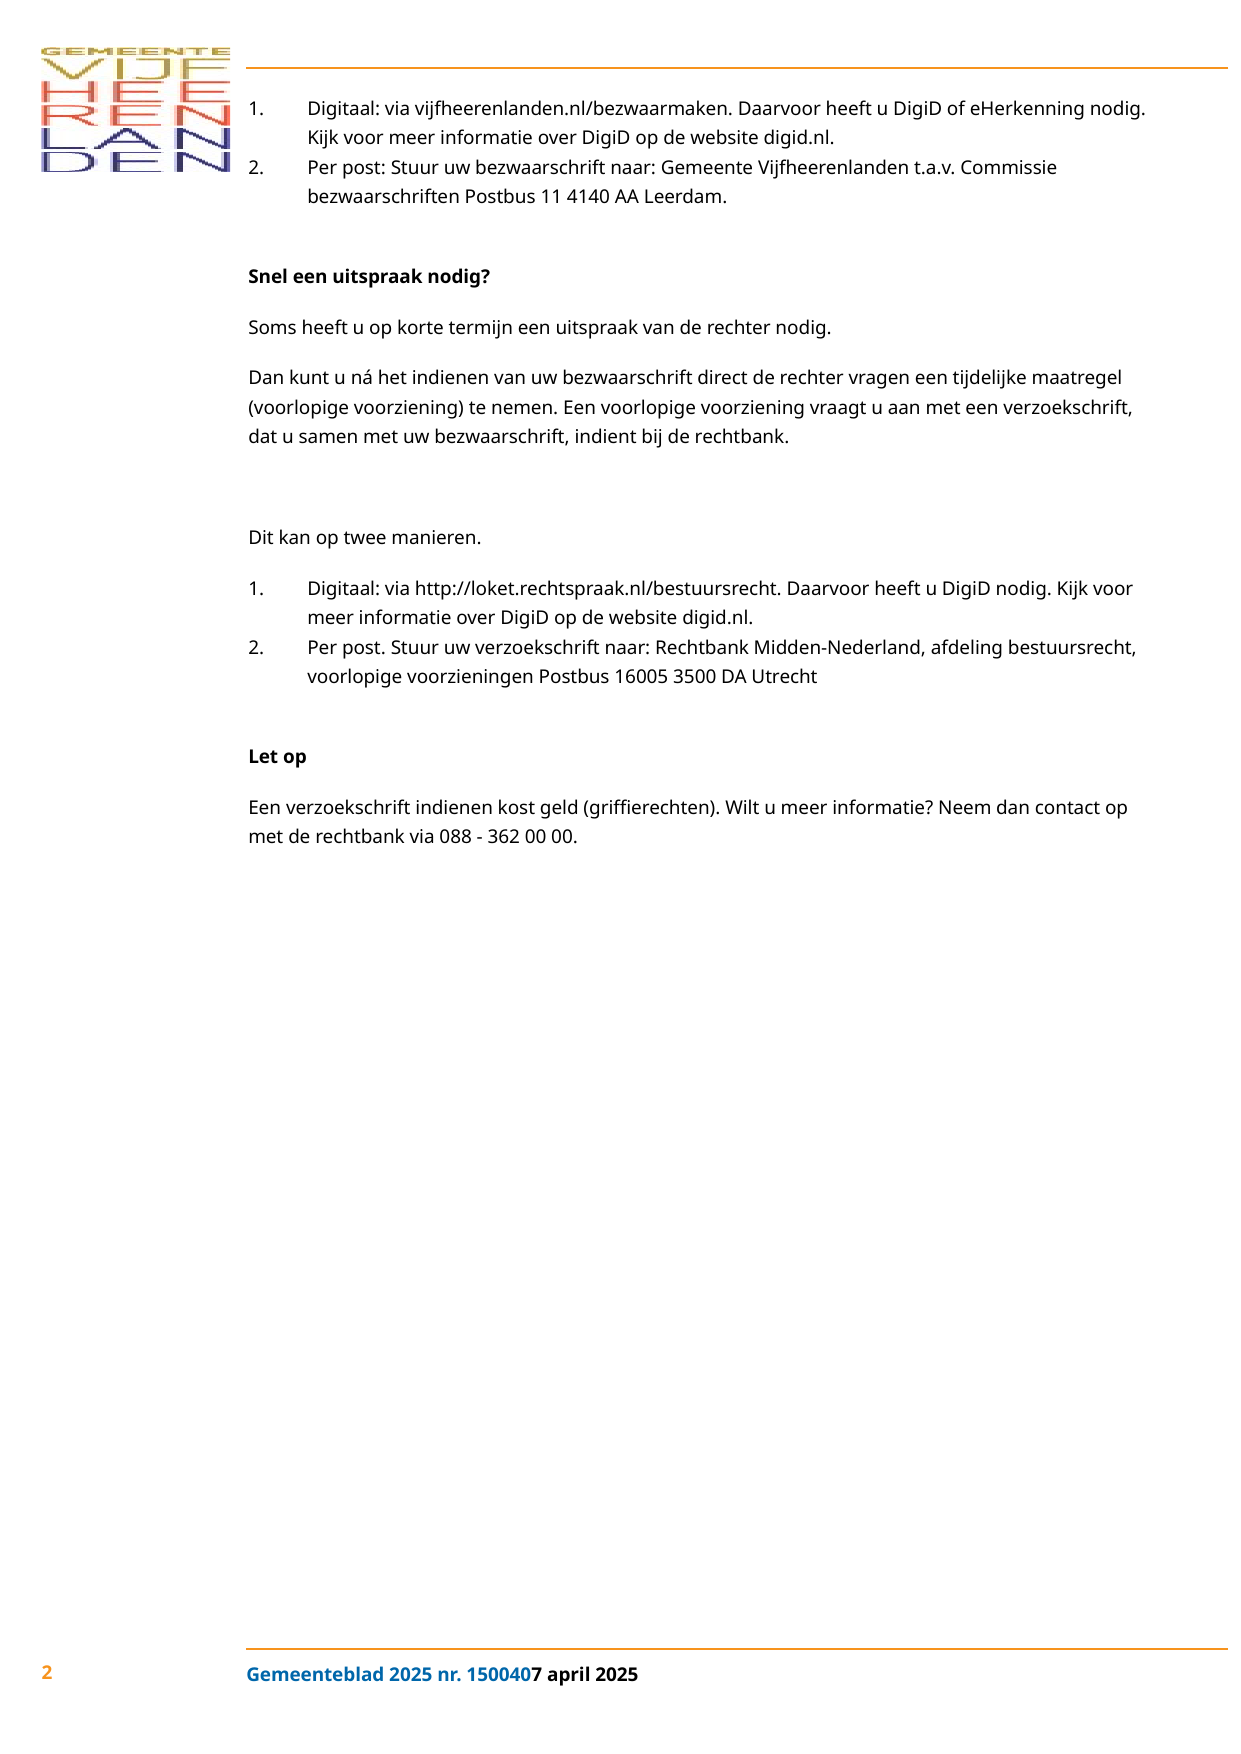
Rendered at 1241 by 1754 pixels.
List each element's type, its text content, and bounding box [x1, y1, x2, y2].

picture [41, 47, 231, 172]
text Dan kunt u ná het indienen van uw bezwaarschrift direct de rechter vragen een tijdelijke maatregel (voorlopige voorziening) te nemen. Een voorlopige voorziening vraagt u aan met een verzoekschrift, dat u samen met uw bezwaarschrift, indient bij de rechtbank. [248, 364, 1152, 449]
text Snel een uitspraak nodig? [248, 263, 1152, 289]
text Soms heeft u op korte termijn een uitspraak van de rechter nodig. [248, 314, 1152, 340]
list Digitaal: via vijfheerenlanden.nl/bezwaarmaken. Daarvoor heeft u DigiD of eHerkenning nodig. Kijk voor meer informatie over DigiD op de website digid.nl. [248, 95, 1152, 150]
list Per post: Stuur uw bezwaarschrift naar: Gemeente Vijfheerenlanden t.a.v. Commissie bezwaarschriften Postbus 11 4140 AA Leerdam. [248, 154, 1152, 209]
list Digitaal: via http://loket.rechtspraak.nl/bestuursrecht. Daarvoor heeft u DigiD nodig. Kijk voor meer informatie over DigiD op de website digid.nl. [248, 575, 1152, 630]
text Een verzoekschrift indienen kost geld (griffierechten). Wilt u meer informatie? Neem dan contact op met de rechtbank via 088 - 362 00 00. [248, 794, 1152, 849]
list Per post. Stuur uw verzoekschrift naar: Rechtbank Midden-Nederland, afdeling bestuursrecht, voorlopige voorzieningen Postbus 16005 3500 DA Utrecht [248, 634, 1152, 689]
text Dit kan op twee manieren. [248, 524, 1152, 550]
text Let op [248, 743, 1152, 769]
